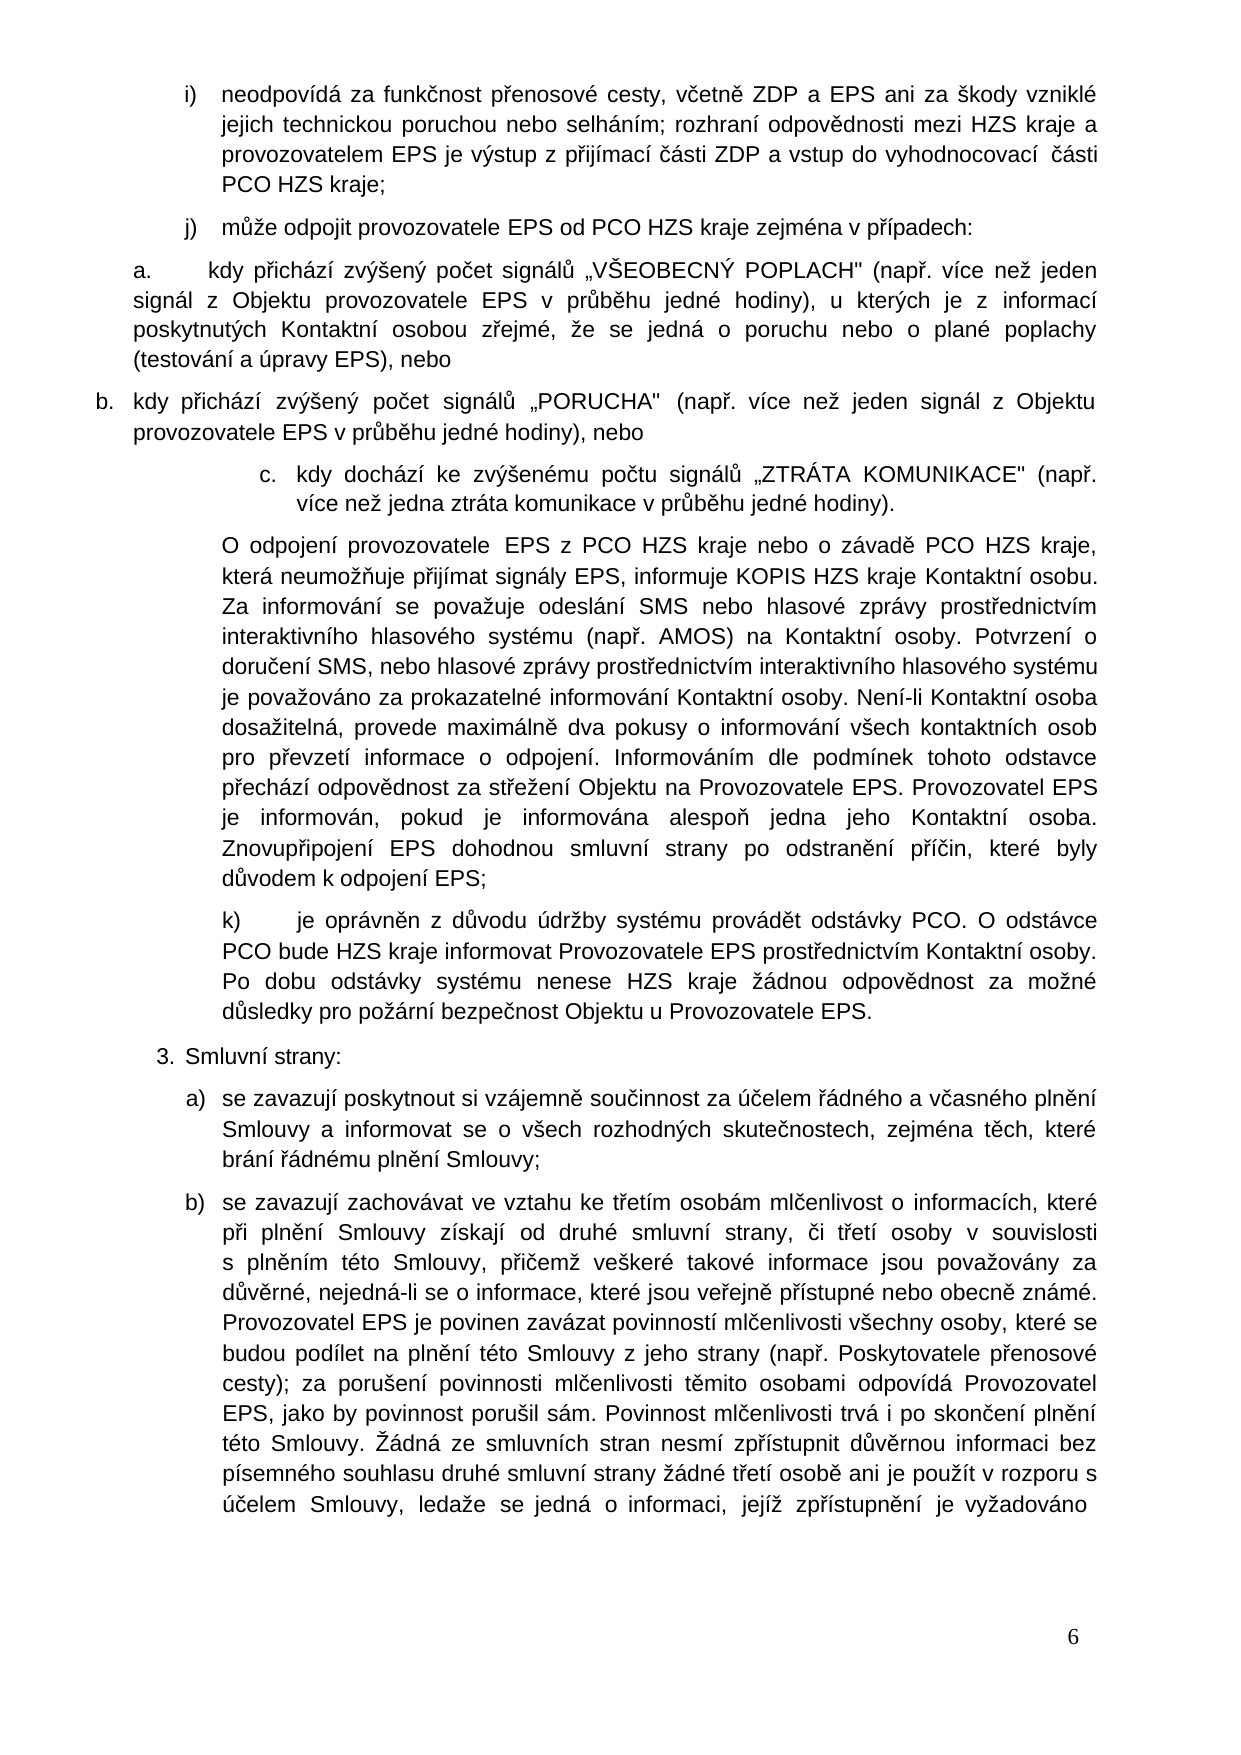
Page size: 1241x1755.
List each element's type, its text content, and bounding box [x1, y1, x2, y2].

list se zavazují zachovávat ve vztahu ke třetím osobám mlčenlivost o informacích, které při plnění Smlouvy získají od druhé smluvní strany, či třetí osoby v souvislosti s plněním této Smlouvy, přičemž veškeré takové informace jsou považovány za důvěrné, nejedná-li se o informace, které jsou veřejně přístupné nebo obecně známé. Provozovatel EPS je povinen zavázat povinností mlčenlivosti všechny osoby, které se budou podílet na plnění této Smlouvy z jeho strany (např. Poskytovatele přenosové cesty); za porušení povinnosti mlčenlivosti těmito osobami odpovídá Provozovatel EPS, jako by povinnost porušil sám. Povinnost mlčenlivosti trvá i po skončení plnění této Smlouvy. Žádná ze smluvních stran nesmí zpřístupnit důvěrnou informaci bez písemného souhlasu druhé smluvní strany žádné třetí osobě ani je použít v rozporu s účelem Smlouvy, ledaže se jedná o informaci, jejíž zpřístupnění je vyžadováno [185, 1188, 1098, 1517]
list se zavazují poskytnout si vzájemně součinnost za účelem řádného a včasného plnění Smlouvy a informovat se o všech rozhodných skutečnostech, zejména těch, které brání řádnému plnění Smlouvy; [186, 1085, 1097, 1172]
list může odpojit provozovatele EPS od PCO HZS kraje zejména v případech: [184, 214, 1137, 241]
list kdy přichází zvýšený počet signálů „VŠEOBECNÝ POPLACH" (např. více než jeden signál z Objektu provozovatele EPS v průběhu jedné hodiny), u kterých je z informací poskytnutých Kontaktní osobou zřejmé, že se jedná o poruchu nebo o plané poplachy (testování a úpravy EPS), nebo [133, 257, 1097, 372]
list Smluvní strany: [156, 1043, 1137, 1069]
text O odpojení provozovatele EPS z PCO HZS kraje nebo o závadě PCO HZS kraje, která neumožňuje přijímat signály EPS, informuje KOPIS HZS kraje Kontaktní osobu. Za informování se považuje odeslání SMS nebo hlasové zprávy prostřednictvím interaktivního hlasového systému (např. AMOS) na Kontaktní osoby. Potvrzení o doručení SMS, nebo hlasové zprávy prostřednictvím interaktivního hlasového systému je považováno za prokazatelné informování Kontaktní osoby. Není-li Kontaktní osoba dosažitelná, provede maximálně dva pokusy o informování všech kontaktních osob pro převzetí informace o odpojení. Informováním dle podmínek tohoto odstavce přechází odpovědnost za střežení Objektu na Provozovatele EPS. Provozovatel EPS je informován, pokud je informována alespoň jedna jeho Kontaktní osoba. Znovupřipojení EPS dohodnou smluvní strany po odstranění příčin, které byly důvodem k odpojení EPS; [221, 532, 1098, 891]
list kdy přichází zvýšený počet signálů „PORUCHA" (např. více než jeden signál z Objektu provozovatele EPS v průběhu jedné hodiny), nebo [95, 388, 1096, 445]
list kdy dochází ke zvýšenému počtu signálů „ZTRÁTA KOMUNIKACE" (např. více než jedna ztráta komunikace v průběhu jedné hodiny). [259, 461, 1097, 517]
list je oprávněn z důvodu údržby systému provádět odstávky PCO. O odstávce PCO bude HZS kraje informovat Provozovatele EPS prostřednictvím Kontaktní osoby. Po dobu odstávky systému nenese HZS kraje žádnou odpovědnost za možné důsledky pro požární bezpečnost Objektu u Provozovatele EPS. [222, 907, 1097, 1024]
list neodpovídá za funkčnost přenosové cesty, včetně ZDP a EPS ani za škody vzniklé jejich technickou poruchou nebo selháním; rozhraní odpovědnosti mezi HZS kraje a provozovatelem EPS je výstup z přijímací části ZDP a vstup do vyhodnocovací části PCO HZS kraje; [184, 81, 1098, 198]
